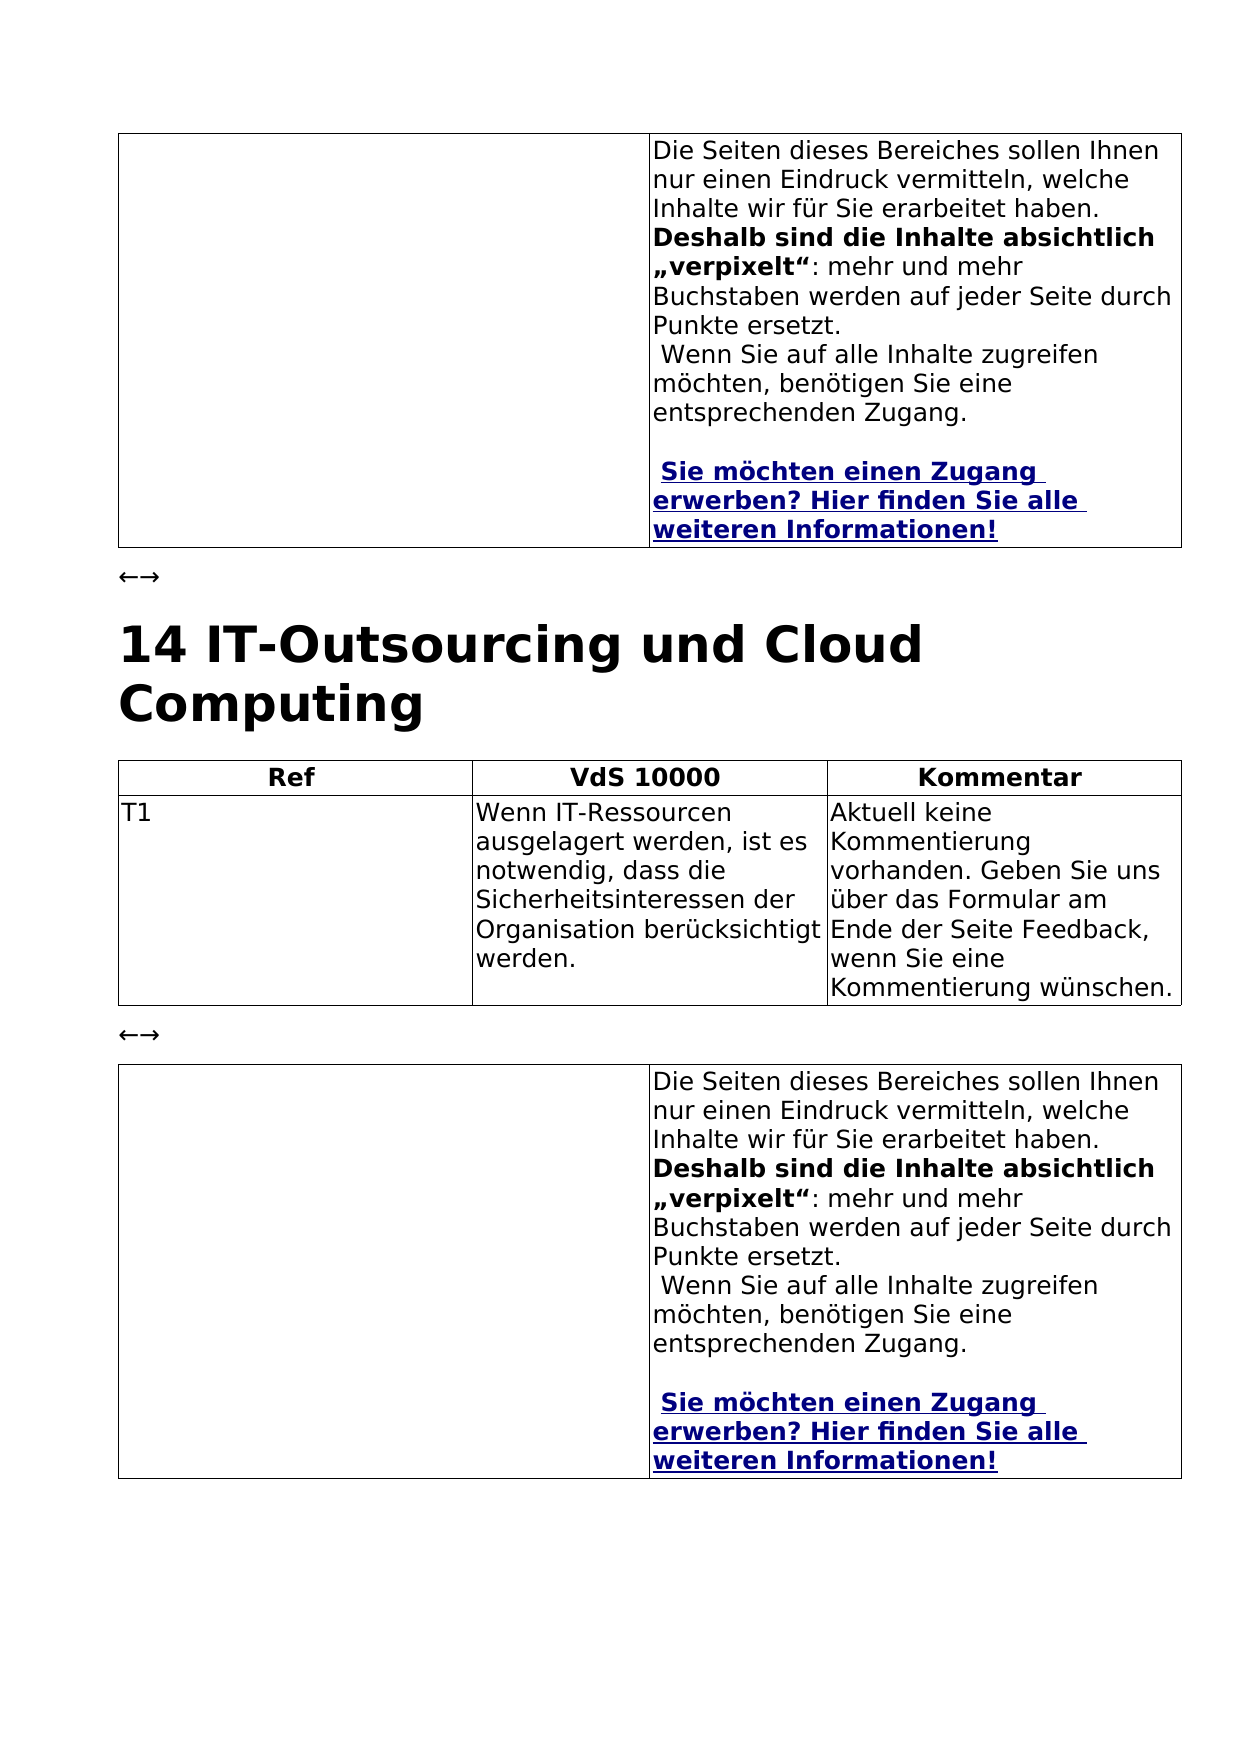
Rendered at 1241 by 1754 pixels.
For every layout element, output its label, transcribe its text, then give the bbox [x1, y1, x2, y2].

text ←→ [118, 1020, 1181, 1049]
text ←→ [118, 562, 1181, 591]
table_header Ref [119, 761, 472, 795]
table_header Kommentar [828, 761, 1181, 795]
table_header Die Seiten dieses Bereiches sollen Ihnen nur einen Eindruck vermitteln, welche Inhalte wir für Sie erarbeitet haben. Deshalb sind die Inhalte absichtlich „verpixelt“: mehr und mehr Buchstaben werden auf jeder Seite durch Punkte ersetzt. Wenn Sie auf alle Inhalte zugreifen möchten, benötigen Sie eine entsprechenden Zugang. Sie möchten einen Zugang erwerben? Hier finden Sie alle weiteren Informationen! [650, 134, 1181, 547]
table_header [119, 1065, 649, 1478]
table_header VdS 10000 [473, 761, 827, 795]
table_cell Aktuell keine Kommentierung vorhanden. Geben Sie uns über das Formular am Ende der Seite Feedback, wenn Sie eine Kommentierung wünschen. [828, 796, 1181, 1005]
table_header Die Seiten dieses Bereiches sollen Ihnen nur einen Eindruck vermitteln, welche Inhalte wir für Sie erarbeitet haben. Deshalb sind die Inhalte absichtlich „verpixelt“: mehr und mehr Buchstaben werden auf jeder Seite durch Punkte ersetzt. Wenn Sie auf alle Inhalte zugreifen möchten, benötigen Sie eine entsprechenden Zugang. Sie möchten einen Zugang erwerben? Hier finden Sie alle weiteren Informationen! [650, 1065, 1181, 1478]
subtitle 14 IT-Outsourcing und Cloud Computing [118, 616, 1181, 733]
table_cell T1 [119, 796, 472, 1005]
table_header [119, 134, 649, 547]
table_cell Wenn IT-Ressourcen ausgelagert werden, ist es notwendig, dass die Sicherheitsinteressen der Organisation berücksichtigt werden. [473, 796, 827, 1005]
